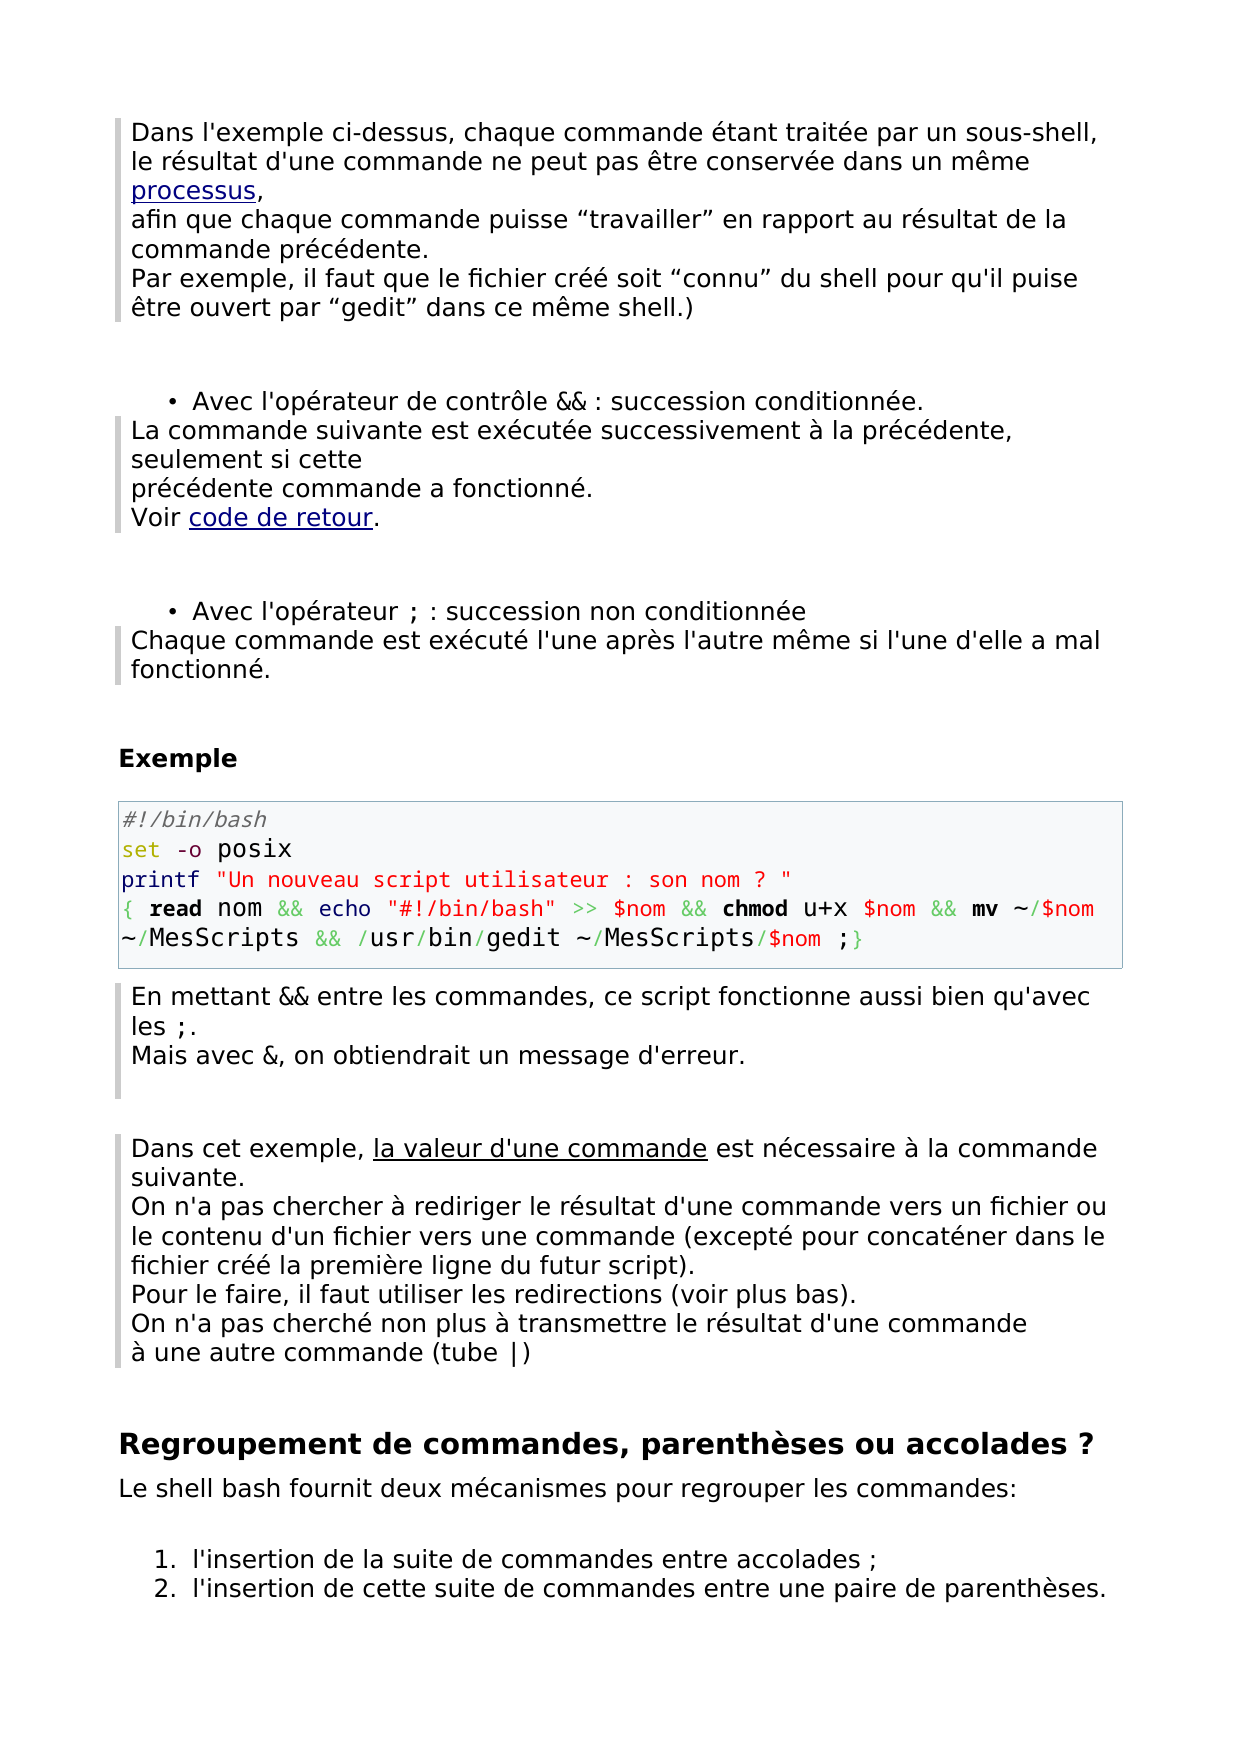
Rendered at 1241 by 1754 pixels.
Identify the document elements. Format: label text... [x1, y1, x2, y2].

subtitle Exemple [118, 744, 1122, 774]
list l'insertion de la suite de commandes entre accolades ; [177, 1545, 1122, 1574]
list l'insertion de cette suite de commandes entre une paire de parenthèses. [177, 1574, 1122, 1603]
text Le shell bash fournit deux mécanismes pour regrouper les commandes: [118, 1474, 1122, 1503]
list Avec l'opérateur de contrôle && : succession conditionnée. [177, 387, 1122, 416]
table_header #!/bin/bash set -o posix printf "Un nouveau script utilisateur : son nom ? " { read nom && echo "#!/bin/bash" >> $nom && chmod u+x $nom && mv ~/$nom ~/MesScripts && /usr/bin/gedit ~/MesScripts/$nom ;} [119, 802, 1122, 968]
table_header La commande suivante est exécutée successivement à la précédente, seulement si cette précédente commande a fonctionné. Voir code de retour. [121, 416, 1122, 533]
table_header Dans cet exemple, la valeur d'une commande est nécessaire à la commande suivante. On n'a pas chercher à rediriger le résultat d'une commande vers un fichier ou le contenu d'un fichier vers une commande (excepté pour concaténer dans le fichier créé la première ligne du futur script). Pour le faire, il faut utiliser les redirections (voir plus bas). On n'a pas cherché non plus à transmettre le résultat d'une commande à une autre commande (tube |) [121, 1134, 1122, 1368]
table_header Chaque commande est exécuté l'une après l'autre même si l'une d'elle a mal fonctionné. [121, 626, 1122, 684]
table_header Dans l'exemple ci-dessus, chaque commande étant traitée par un sous-shell, le résultat d'une commande ne peut pas être conservée dans un même processus, afin que chaque commande puisse “travailler” en rapport au résultat de la commande précédente. Par exemple, il faut que le fichier créé soit “connu” du shell pour qu'il puise être ouvert par “gedit” dans ce même shell.) [121, 118, 1122, 322]
subtitle Regroupement de commandes, parenthèses ou accolades ? [118, 1428, 1122, 1462]
list Avec l'opérateur ; : succession non conditionnée [177, 597, 1122, 626]
table_header En mettant && entre les commandes, ce script fonctionne aussi bien qu'avec les ;. Mais avec &, on obtiendrait un message d'erreur. [121, 983, 1122, 1099]
